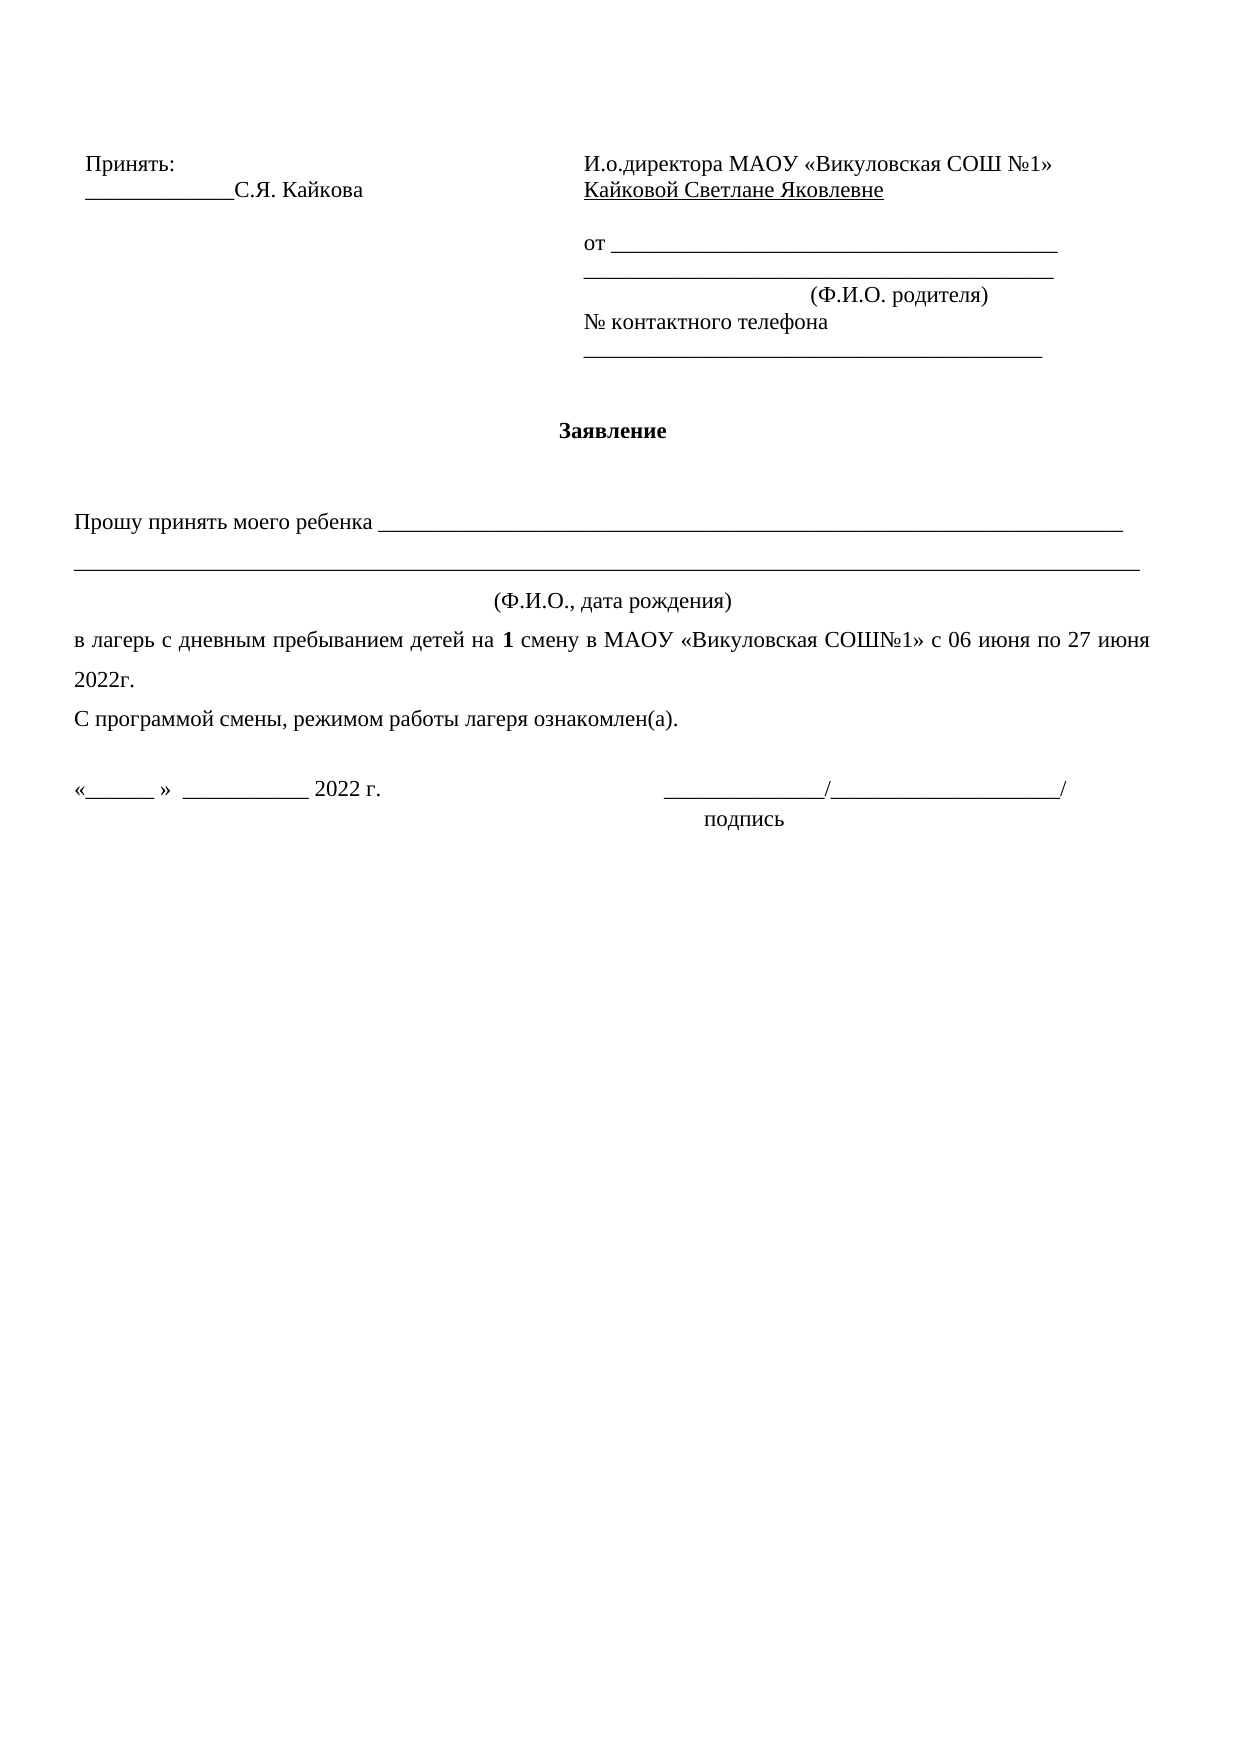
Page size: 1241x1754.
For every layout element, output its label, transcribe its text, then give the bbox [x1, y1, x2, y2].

text в лагерь с дневным пребыванием детей на 1 смену в МАОУ «Викуловская СОШ№1» с 06 июня по 27 июня 2022г. [74, 626, 1152, 692]
text _____________________________________________________________________________________________ [74, 547, 1152, 574]
table_header И.о.директора МАОУ «Викуловская СОШ №1» Кайковой Светлане Яковлевне от _______________________________________ _________________________________________ (Ф.И.О. родителя) № контактного телефона ________________________________________ [573, 150, 1221, 387]
text Прошу принять моего ребенка _________________________________________________________________ [74, 508, 1152, 534]
text С программой смены, режимом работы лагеря ознакомлен(а). [74, 705, 1152, 732]
text Заявление [74, 417, 1152, 443]
text подпись [590, 805, 1152, 831]
text «______ » ___________ 2022 г. ______________/____________________/ [74, 775, 1152, 801]
table_header Принять: _____________С.Я. Кайкова [74, 150, 572, 387]
text (Ф.И.О., дата рождения) [74, 587, 1152, 613]
